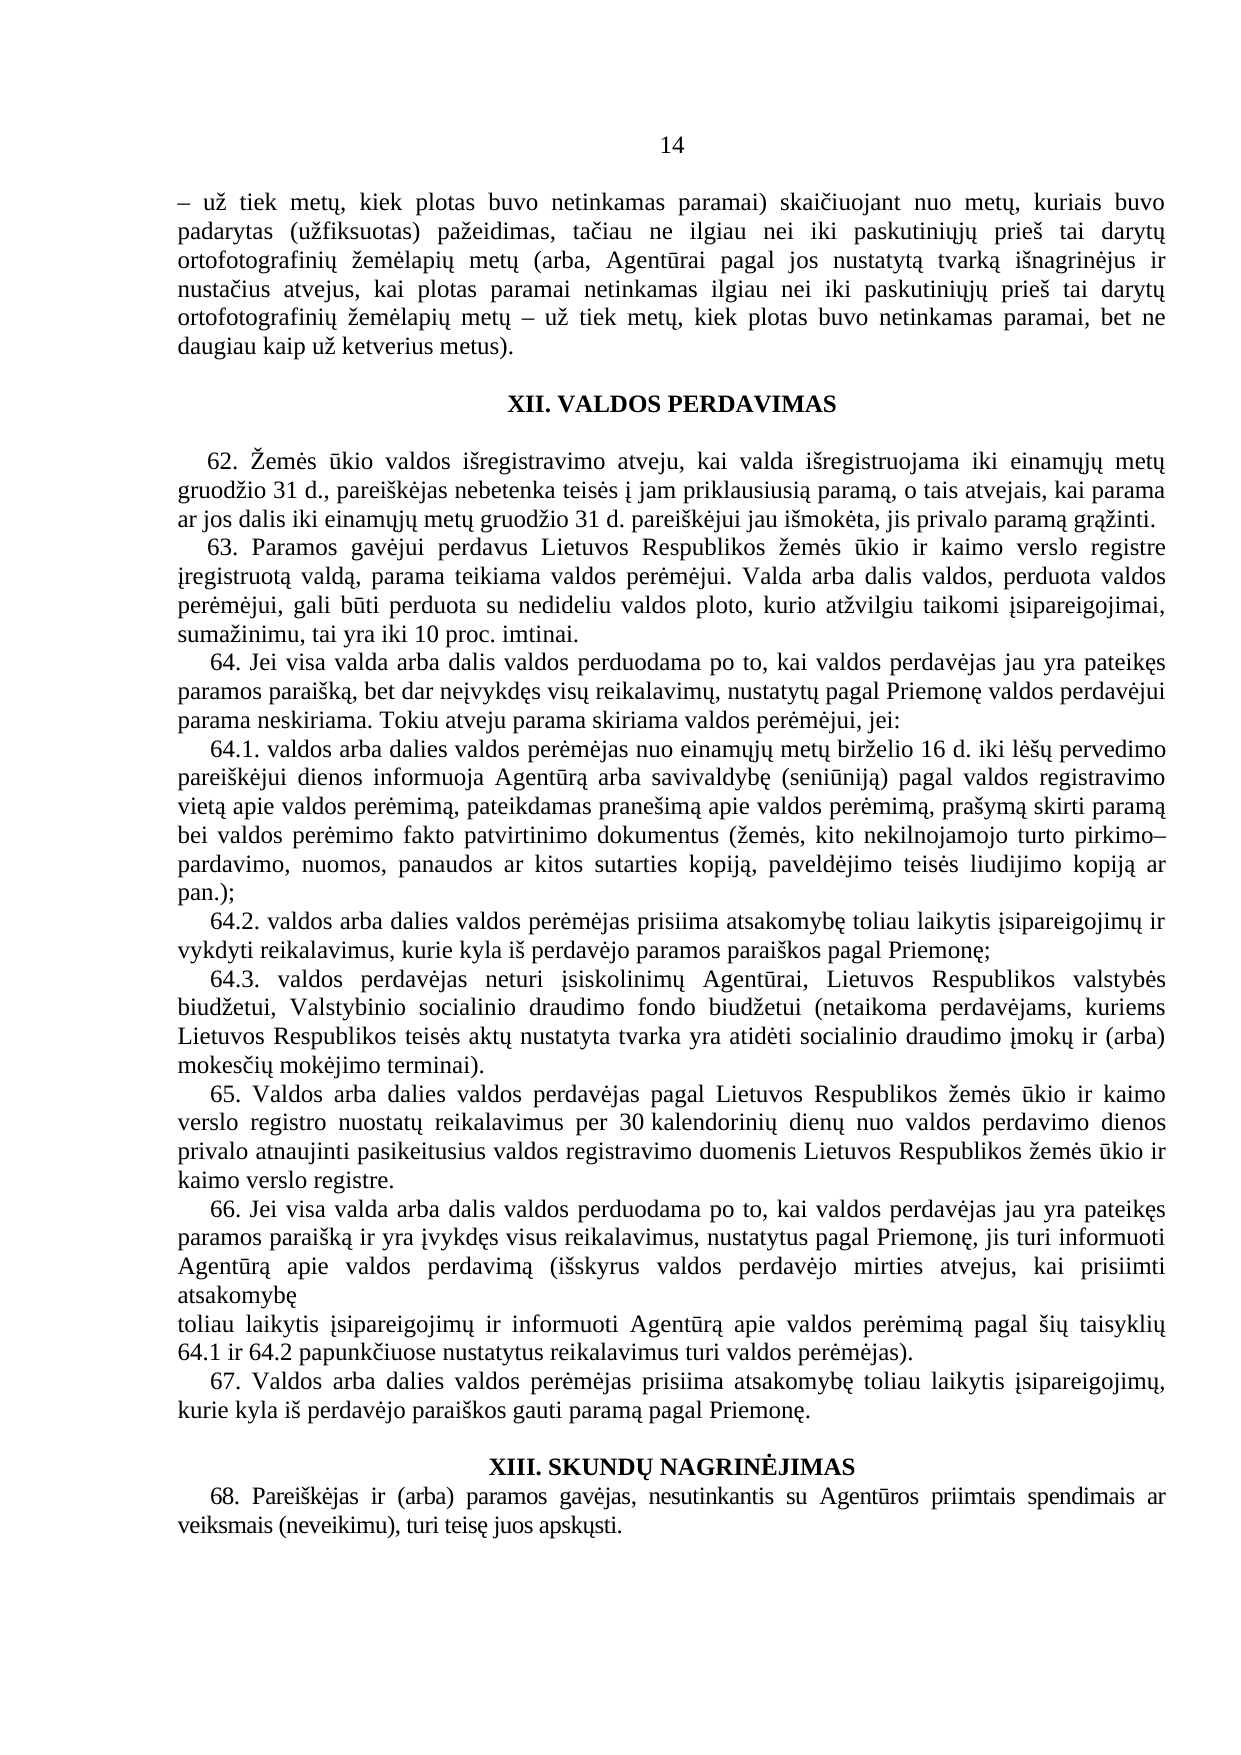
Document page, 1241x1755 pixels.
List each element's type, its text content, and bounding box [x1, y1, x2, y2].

text 63. Paramos gavėjui perdavus Lietuvos Respublikos žemės ūkio ir kaimo verslo registre įregistruotą valdą, parama teikiama valdos perėmėjui. Valda arba dalis valdos, perduota valdos perėmėjui, gali būti perduota su nedideliu valdos ploto, kurio atžvilgiu taikomi įsipareigojimai, sumažinimu, tai yra iki 10 proc. imtinai. [177, 532, 1167, 647]
text 66. Jei visa valda arba dalis valdos perduodama po to, kai valdos perdavėjas jau yra pateikęs paramos paraišką ir yra įvykdęs visus reikalavimus, nustatytus pagal Priemonę, jis turi informuoti Agentūrą apie valdos perdavimą (išskyrus valdos perdavėjo mirties atvejus, kai prisiimti atsakomybę [177, 1194, 1167, 1309]
text toliau laikytis įsipareigojimų ir informuoti Agentūrą apie valdos perėmimą pagal šių taisyklių 64.1 ir 64.2 papunkčiuose nustatytus reikalavimus turi valdos perėmėjas). [177, 1309, 1167, 1366]
text 67. Valdos arba dalies valdos perėmėjas prisiima atsakomybę toliau laikytis įsipareigojimų, kurie kyla iš perdavėjo paraiškos gauti paramą pagal Priemonę. [177, 1366, 1167, 1424]
text 64.2. valdos arba dalies valdos perėmėjas prisiima atsakomybę toliau laikytis įsipareigojimų ir vykdyti reikalavimus, kurie kyla iš perdavėjo paramos paraiškos pagal Priemonę; [177, 906, 1167, 964]
text 64.1. valdos arba dalies valdos perėmėjas nuo einamųjų metų birželio 16 d. iki lėšų pervedimo pareiškėjui dienos informuoja Agentūrą arba savivaldybę (seniūniją) pagal valdos registravimo vietą apie valdos perėmimą, pateikdamas pranešimą apie valdos perėmimą, prašymą skirti paramą bei valdos perėmimo fakto patvirtinimo dokumentus (žemės, kito nekilnojamojo turto pirkimo–pardavimo, nuomos, panaudos ar kitos sutarties kopiją, paveldėjimo teisės liudijimo kopiją ar pan.); [177, 734, 1167, 906]
text XII. VALDOS PERDAVIMAS [177, 389, 1167, 417]
text 64.3. valdos perdavėjas neturi įsiskolinimų Agentūrai, Lietuvos Respublikos valstybės biudžetui, Valstybinio socialinio draudimo fondo biudžetui (netaikoma perdavėjams, kuriems Lietuvos Respublikos teisės aktų nustatyta tvarka yra atidėti socialinio draudimo įmokų ir (arba) mokesčių mokėjimo terminai). [177, 964, 1167, 1079]
text 64. Jei visa valda arba dalis valdos perduodama po to, kai valdos perdavėjas jau yra pateikęs paramos paraišką, bet dar neįvykdęs visų reikalavimų, nustatytų pagal Priemonę valdos perdavėjui parama neskiriama. Tokiu atveju parama skiriama valdos perėmėjui, jei: [177, 647, 1167, 734]
text 65. Valdos arba dalies valdos perdavėjas pagal Lietuvos Respublikos žemės ūkio ir kaimo verslo registro nuostatų reikalavimus per 30 kalendorinių dienų nuo valdos perdavimo dienos privalo atnaujinti pasikeitusius valdos registravimo duomenis Lietuvos Respublikos žemės ūkio ir kaimo verslo registre. [177, 1079, 1167, 1194]
text XIII. Skundų nagrinėjimas [177, 1452, 1167, 1481]
text 68. Pareiškėjas ir (arba) paramos gavėjas, nesutinkantis su Agentūros priimtais spendimais ar veiksmais (neveikimu), turi teisę juos apskųsti. [177, 1481, 1167, 1539]
text 62. Žemės ūkio valdos išregistravimo atveju, kai valda išregistruojama iki einamųjų metų gruodžio 31 d., pareiškėjas nebetenka teisės į jam priklausiusią paramą, o tais atvejais, kai parama ar jos dalis iki einamųjų metų gruodžio 31 d. pareiškėjui jau išmokėta, jis privalo paramą grąžinti. [177, 446, 1167, 532]
text – už tiek metų, kiek plotas buvo netinkamas paramai) skaičiuojant nuo metų, kuriais buvo padarytas (užfiksuotas) pažeidimas, tačiau ne ilgiau nei iki paskutiniųjų prieš tai darytų ortofotografinių žemėlapių metų (arba, Agentūrai pagal jos nustatytą tvarką išnagrinėjus ir nustačius atvejus, kai plotas paramai netinkamas ilgiau nei iki paskutiniųjų prieš tai darytų ortofotografinių žemėlapių metų – už tiek metų, kiek plotas buvo netinkamas paramai, bet ne daugiau kaip už ketverius metus). [177, 187, 1167, 360]
